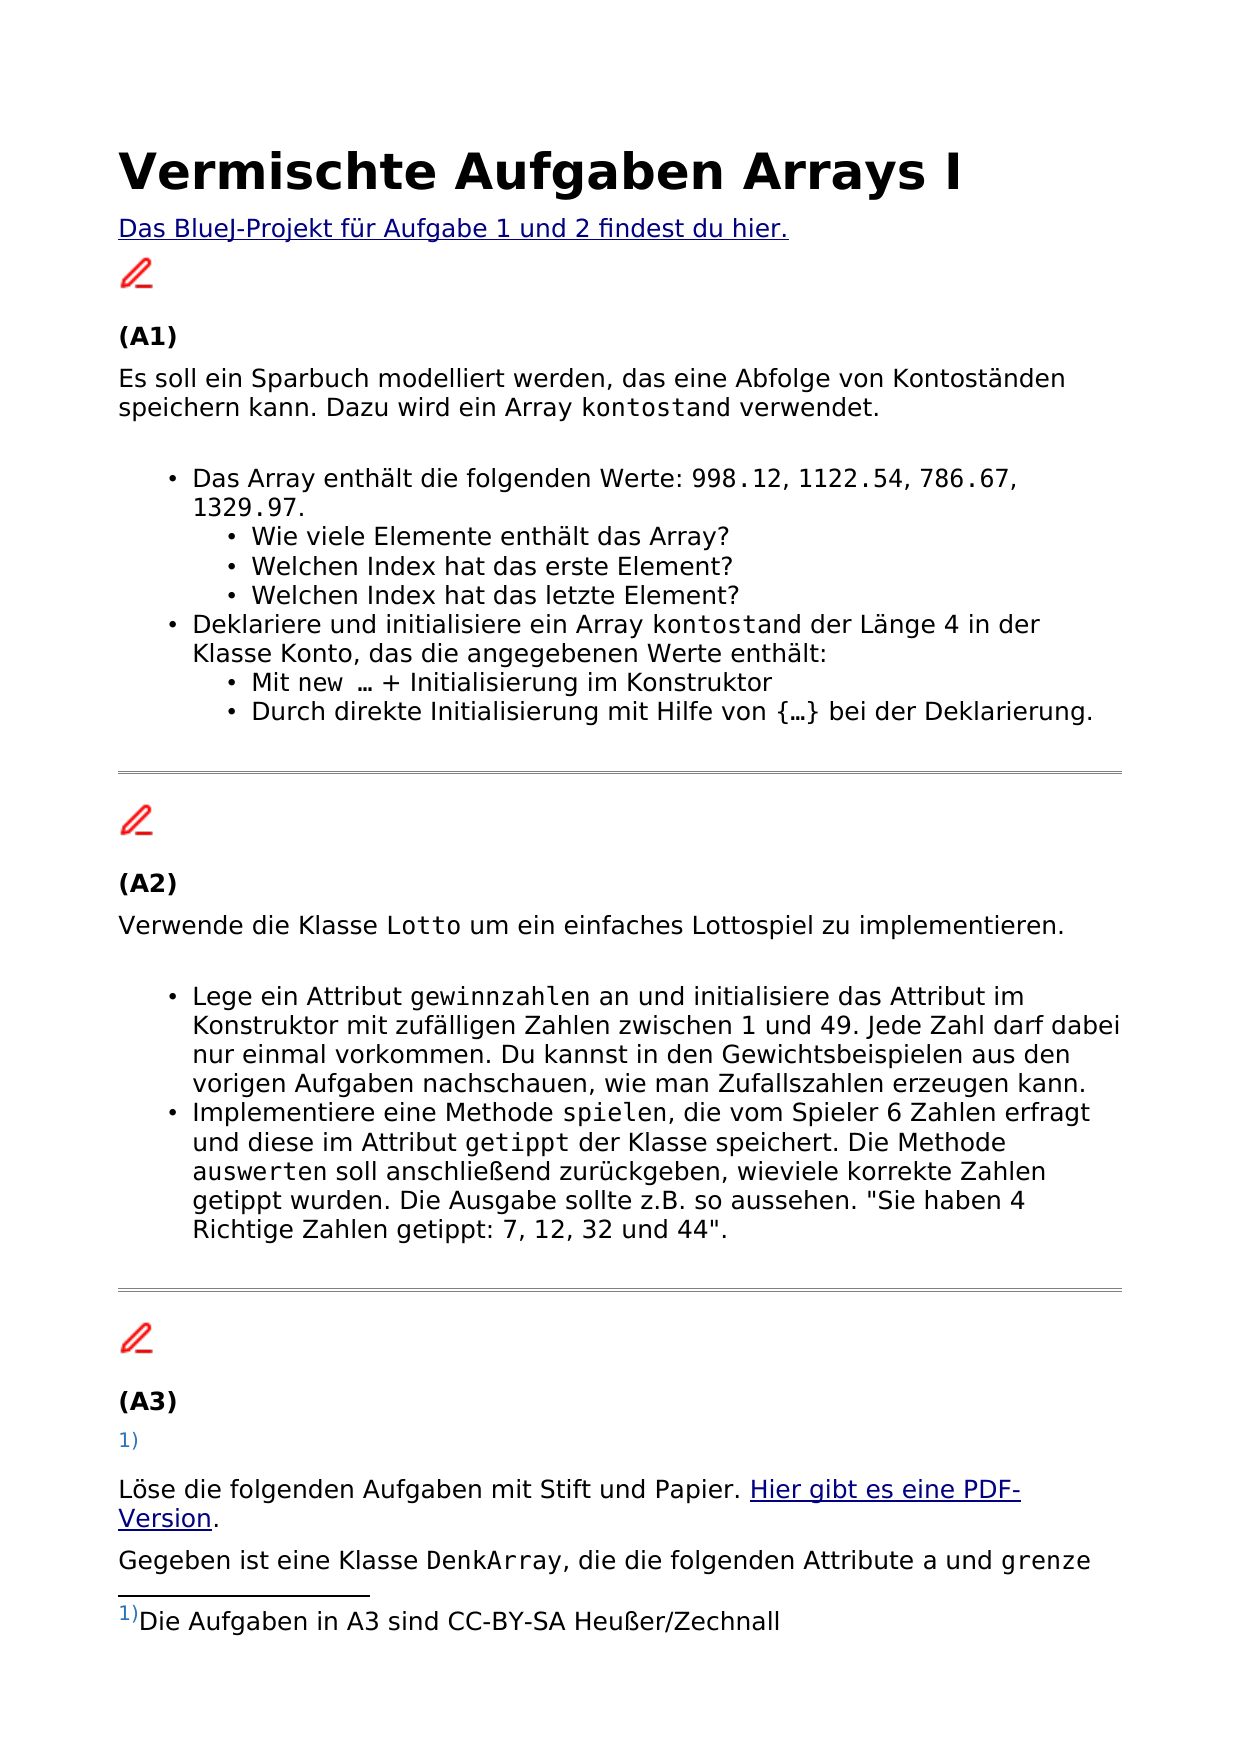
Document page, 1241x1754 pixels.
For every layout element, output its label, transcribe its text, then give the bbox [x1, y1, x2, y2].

list Lege ein Attribut gewinnzahlen an und initialisiere das Attribut im Konstruktor mit zufälligen Zahlen zwischen 1 und 49. Jede Zahl darf dabei nur einmal vorkommen. Du kannst in den Gewichtsbeispielen aus den vorigen Aufgaben nachschauen, wie man Zufallszahlen erzeugen kann. [177, 982, 1122, 1099]
text Verwende die Klasse Lotto um ein einfaches Lottospiel zu implementieren. [118, 911, 1122, 940]
list Welchen Index hat das erste Element? [236, 552, 1122, 581]
list Durch direkte Initialisierung mit Hilfe von {…} bei der Deklarierung. [236, 697, 1122, 727]
subtitle (A3) [118, 1387, 1122, 1416]
list Deklariere und initialisiere ein Array kontostand der Länge 4 in der Klasse Konto, das die angegebenen Werte enthält: [177, 610, 1122, 668]
text Die Aufgaben in A3 sind CC-BY-SA Heußer/Zechnall [118, 1602, 1122, 1636]
subtitle (A2) [118, 869, 1122, 898]
text Gegeben ist eine Klasse DenkArray, die die folgenden Attribute a und grenze [118, 1546, 1122, 1575]
list Implementiere eine Methode spielen, die vom Spieler 6 Zahlen erfragt und diese im Attribut getippt der Klasse speichert. Die Methode auswerten soll anschließend zurückgeben, wieviele korrekte Zahlen getippt wurden. Die Ausgabe sollte z.B. so aussehen. "Sie haben 4 Richtige Zahlen getippt: 7, 12, 32 und 44". [177, 1099, 1122, 1244]
text Das BlueJ-Projekt für Aufgabe 1 und 2 findest du hier. [118, 214, 1122, 243]
picture [118, 802, 156, 840]
list Mit new … + Initialisierung im Konstruktor [236, 668, 1122, 697]
text Löse die folgenden Aufgaben mit Stift und Papier. Hier gibt es eine PDF-Version. [118, 1475, 1122, 1533]
subtitle (A1) [118, 322, 1122, 351]
picture [118, 1320, 156, 1358]
list Wie viele Elemente enthält das Array? [236, 522, 1122, 552]
picture [118, 255, 156, 293]
subtitle Vermischte Aufgaben Arrays I [118, 143, 1122, 201]
list Das Array enthält die folgenden Werte: 998.12, 1122.54, 786.67, 1329.97. [177, 464, 1122, 522]
text Es soll ein Sparbuch modelliert werden, das eine Abfolge von Kontoständen speichern kann. Dazu wird ein Array kontostand verwendet. [118, 364, 1122, 422]
list Welchen Index hat das letzte Element? [236, 581, 1122, 610]
